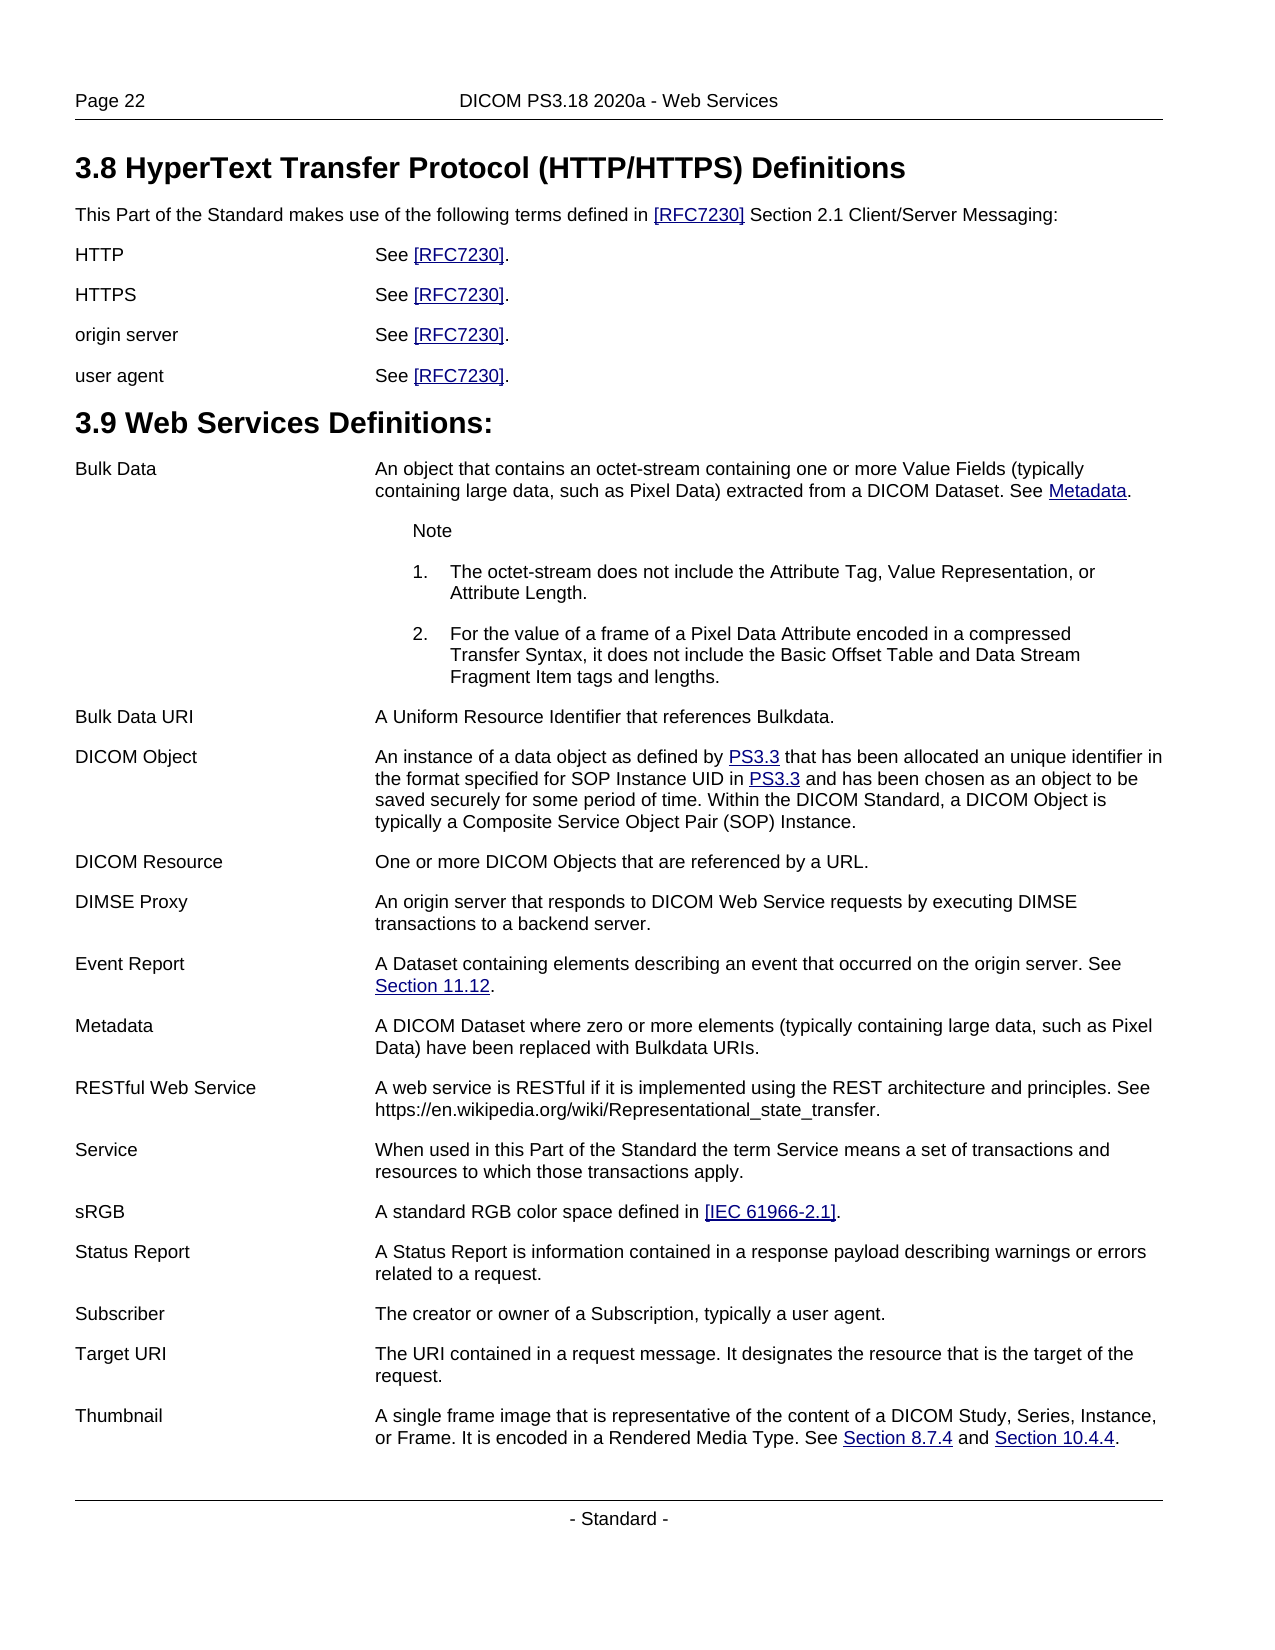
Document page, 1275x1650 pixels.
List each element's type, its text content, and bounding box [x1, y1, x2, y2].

text Event Report A Dataset containing elements describing an event that occurred on the origin server. See Section 11.12. [75, 953, 1162, 996]
text origin server See [RFC7230]. [75, 324, 1162, 346]
text Subscriber The creator or owner of a Subscription, typically a user agent. [75, 1303, 1162, 1324]
text Status Report A Status Report is information contained in a response payload describing warnings or errors related to a request. [75, 1241, 1162, 1284]
text RESTful Web Service A web service is RESTful if it is implemented using the REST architecture and principles. See https://en.wikipedia.org/wiki/Representational_state_transfer. [75, 1077, 1162, 1120]
text This Part of the Standard makes use of the following terms defined in [RFC7230] Section 2.1 Client/Server Messaging: [75, 203, 1162, 225]
text user agent See [RFC7230]. [75, 364, 1162, 386]
text 2. For the value of a frame of a Pixel Data Attribute encoded in a compressed Transfer Syntax, it does not include the Basic Offset Table and Data Stream Fragment Item tags and lengths. [412, 622, 1125, 687]
text sRGB A standard RGB color space defined in [IEC 61966-2.1]. [75, 1201, 1162, 1222]
text Thumbnail A single frame image that is representative of the content of a DICOM Study, Series, Instance, or Frame. It is encoded in a Rendered Media Type. See Section 8.7.4 and Section 10.4.4. [75, 1405, 1162, 1448]
text Target URI The URI contained in a request message. It designates the resource that is the target of the request. [75, 1343, 1162, 1386]
text DICOM Resource One or more DICOM Objects that are referenced by a URL. [75, 851, 1162, 873]
text DICOM Object An instance of a data object as defined by PS3.3 that has been allocated an unique identifier in the format specified for SOP Instance UID in PS3.3 and has been chosen as an object to be saved securely for some period of time. Within the DICOM Standard, a DICOM Object is typically a Composite Service Object Pair (SOP) Instance. [75, 746, 1162, 832]
text Service When used in this Part of the Standard the term Service means a set of transactions and resources to which those transactions apply. [75, 1139, 1162, 1182]
text Note [412, 520, 1125, 542]
text 1. The octet-stream does not include the Attribute Tag, Value Representation, or Attribute Length. [412, 560, 1125, 603]
text 3.9 Web Services Definitions: [75, 405, 1162, 439]
text Bulk Data An object that contains an octet-stream containing one or more Value Fields (typically containing large data, such as Pixel Data) extracted from a DICOM Dataset. See Metadata. [75, 458, 1162, 501]
text Metadata A DICOM Dataset where zero or more elements (typically containing large data, such as Pixel Data) have been replaced with Bulkdata URIs. [75, 1015, 1162, 1058]
text DIMSE Proxy An origin server that responds to DICOM Web Service requests by executing DIMSE transactions to a backend server. [75, 891, 1162, 934]
text HTTPS See [RFC7230]. [75, 284, 1162, 306]
text Bulk Data URI A Uniform Resource Identifier that references Bulkdata. [75, 706, 1162, 727]
text 3.8 HyperText Transfer Protocol (HTTP/HTTPS) Definitions [75, 150, 1162, 184]
text HTTP See [RFC7230]. [75, 244, 1162, 265]
